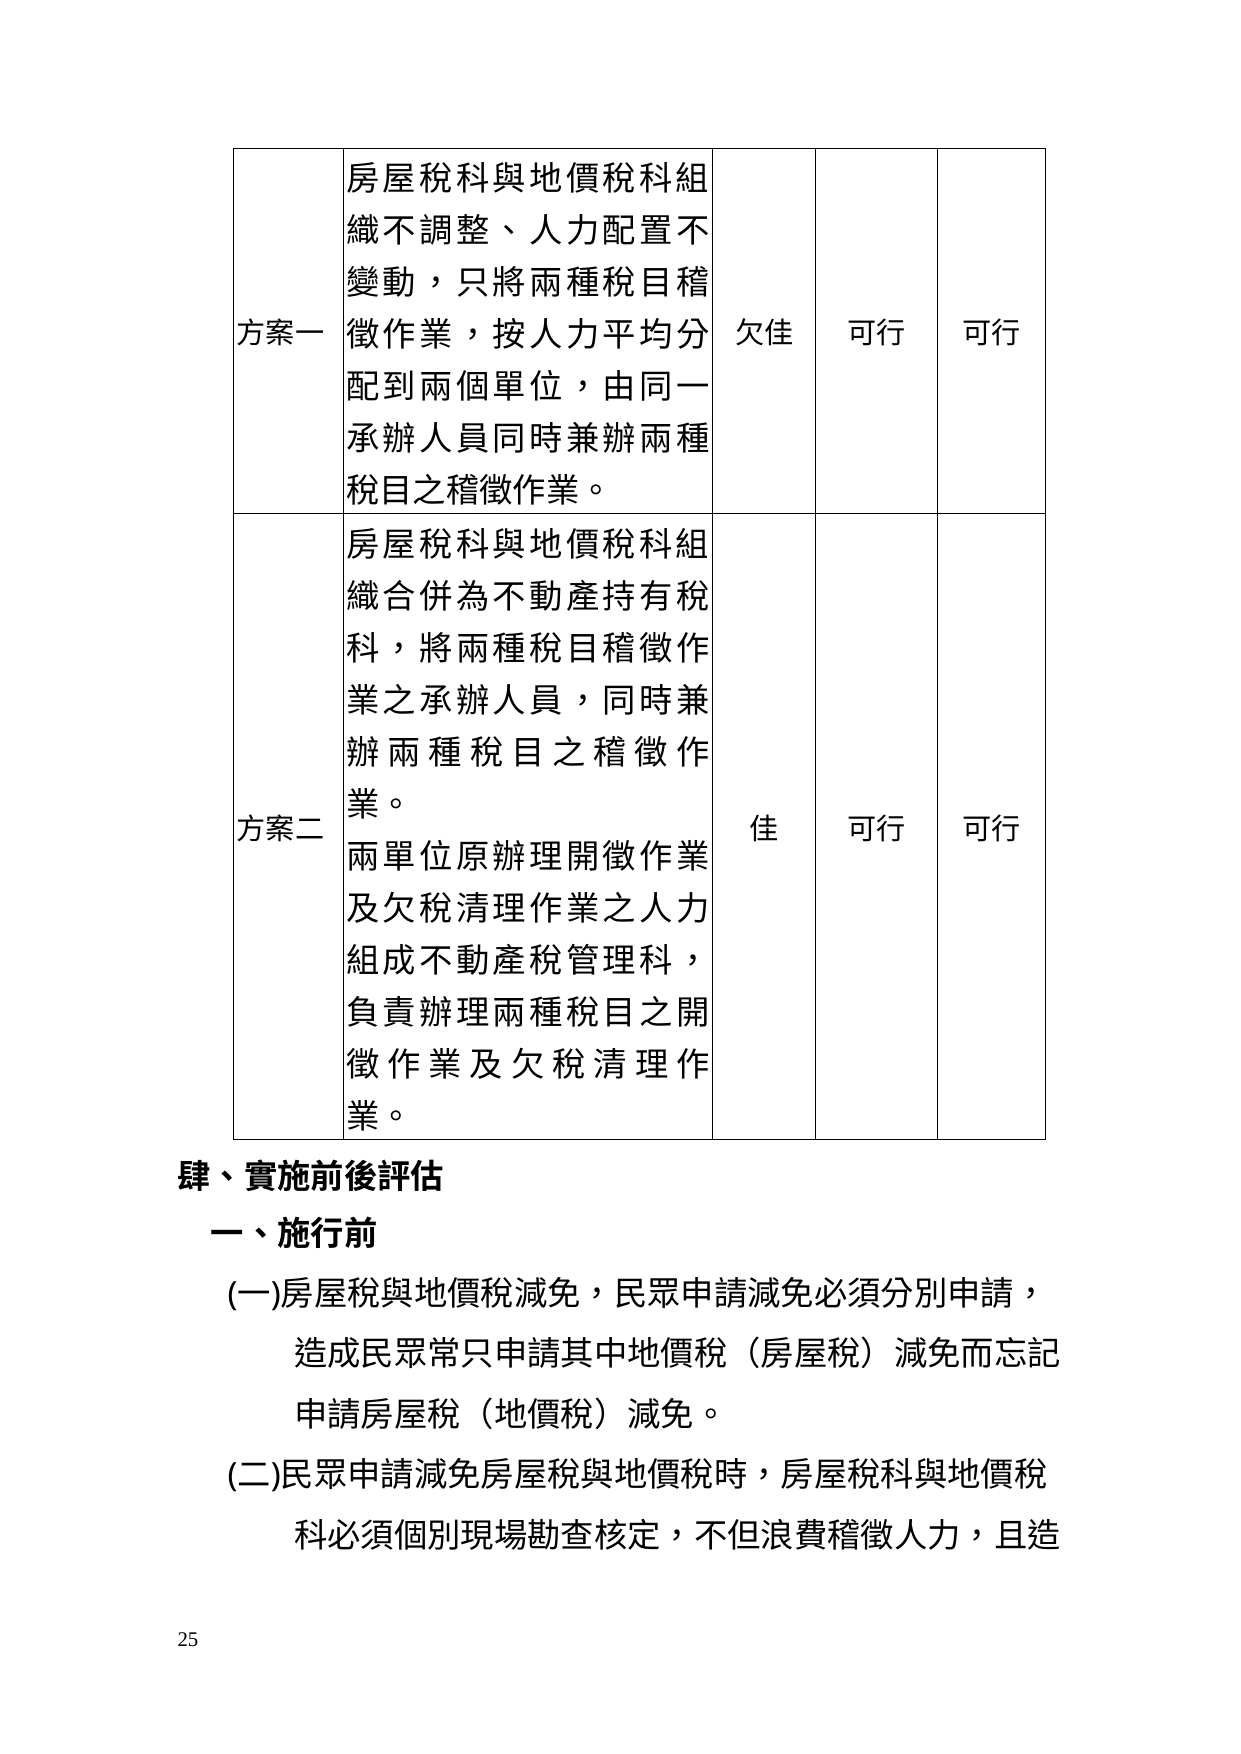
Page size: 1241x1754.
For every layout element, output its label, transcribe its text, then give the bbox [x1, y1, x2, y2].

table_cell 欠佳 [713, 149, 815, 513]
table_cell 房屋稅科與地價稅科組織不調整、人力配置不變動，只將兩種稅目稽徵作業，按人力平均分配到兩個單位，由同一承辦人員同時兼辦兩種稅目之稽徵作業。 [344, 149, 712, 513]
table_cell 可行 [816, 149, 937, 513]
table_cell 方案二 [234, 514, 343, 1139]
text (二)民眾申請減免房屋稅與地價稅時，房屋稅科與地價稅科必須個別現場勘查核定，不但浪費稽徵人力，且造 [227, 1438, 1063, 1559]
table_cell 可行 [816, 514, 937, 1139]
text (一)房屋稅與地價稅減免，民眾申請減免必須分別申請，造成民眾常只申請其中地價稅（房屋稅）減免而忘記申請房屋稅（地價稅）減免。 [227, 1257, 1063, 1438]
table_cell 佳 [713, 514, 815, 1139]
text 一、施行前 [177, 1201, 1063, 1257]
text 肆、實施前後評估 [177, 1140, 1063, 1201]
table_cell 方案一 [234, 149, 343, 513]
table_cell 可行 [938, 149, 1045, 513]
table_cell 可行 [938, 514, 1045, 1139]
table_cell 房屋稅科與地價稅科組織合併為不動產持有稅科，將兩種稅目稽徵作業之承辦人員，同時兼辦兩種稅目之稽徵作業。 兩單位原辦理開徵作業及欠稅清理作業之人力組成不動產稅管理科，負責辦理兩種稅目之開徵作業及欠稅清理作業。 [344, 514, 712, 1139]
